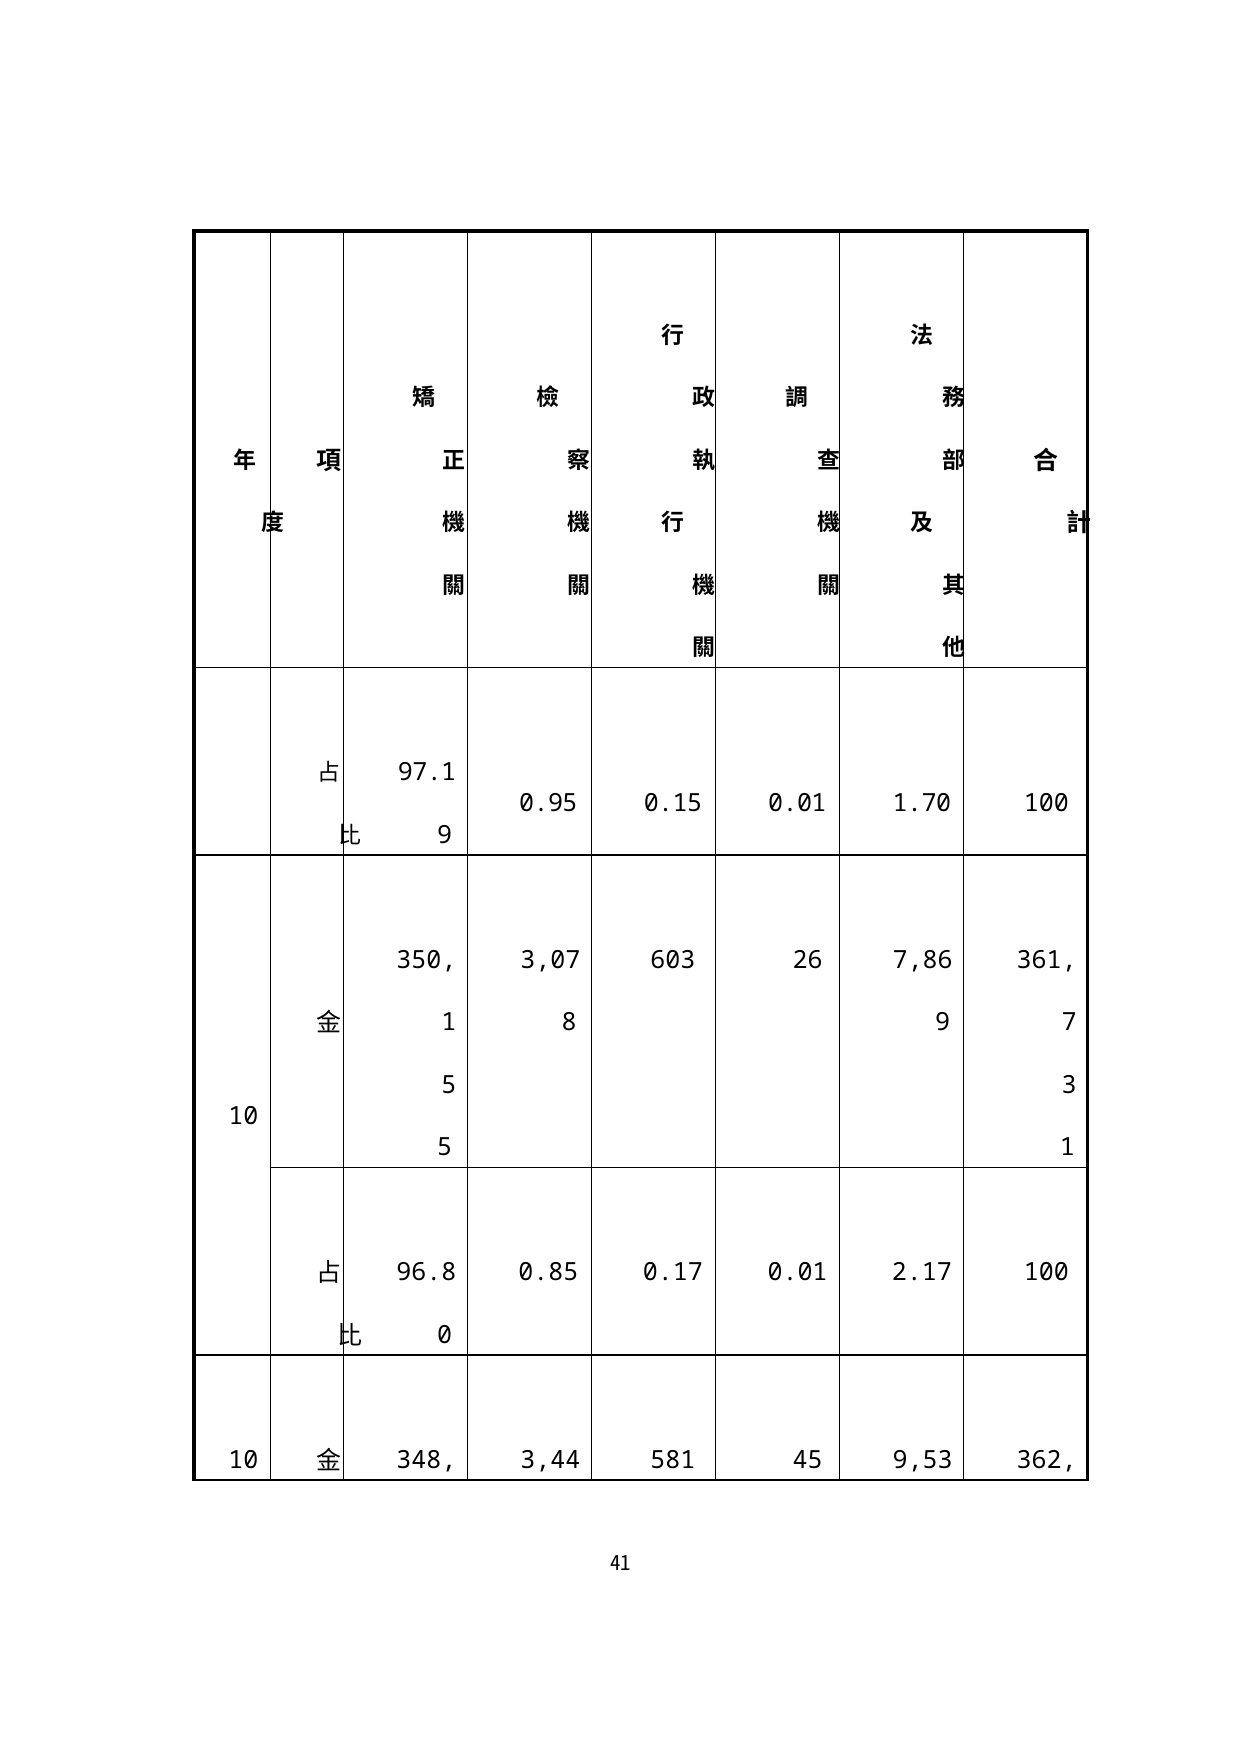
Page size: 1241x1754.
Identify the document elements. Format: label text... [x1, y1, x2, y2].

table_cell 603 [592, 856, 715, 1167]
table_cell 97.19 [344, 668, 467, 854]
table_cell 0.01 [716, 668, 839, 854]
table_cell 0.17 [592, 1168, 715, 1354]
table_cell 108 [196, 856, 270, 1354]
table_cell 2.17 [840, 1168, 963, 1354]
table_cell 350,155 [344, 856, 467, 1167]
table_cell 361,731 [964, 856, 1086, 1167]
table_cell 26 [716, 856, 839, 1167]
table_cell 金額 [271, 856, 343, 1167]
table_header 調查機關 [716, 233, 839, 667]
table_cell 0.95 [468, 668, 591, 854]
table_cell 96.80 [344, 1168, 467, 1354]
table_header 年度 [196, 233, 270, 667]
table_cell 100 [964, 1168, 1086, 1354]
table_cell 107 [196, 668, 270, 854]
table_cell 581 [592, 1356, 715, 1479]
table_header 項目 [271, 233, 343, 667]
table_cell 占比 [271, 668, 343, 854]
table_cell 0.85 [468, 1168, 591, 1354]
table_cell 348, [344, 1356, 467, 1479]
table_header 合計 [964, 233, 1086, 667]
table_header 法務部 及其他 [840, 233, 963, 667]
table_cell 7,869 [840, 856, 963, 1167]
table_cell 45 [716, 1356, 839, 1479]
table_cell 362, [964, 1356, 1086, 1479]
table_header 行政執 行機關 [592, 233, 715, 667]
table_cell 10 [196, 1356, 270, 1479]
table_cell 100 [964, 668, 1086, 854]
table_cell 0.15 [592, 668, 715, 854]
table_cell 0.01 [716, 1168, 839, 1354]
table_cell 3,44 [468, 1356, 591, 1479]
table_cell 占比 [271, 1168, 343, 1354]
table_header 檢察機關 [468, 233, 591, 667]
table_cell 3,078 [468, 856, 591, 1167]
table_cell 金 [271, 1356, 343, 1479]
table_cell 1.70 [840, 668, 963, 854]
table_cell 9,53 [840, 1356, 963, 1479]
table_header 矯正機關 [344, 233, 467, 667]
